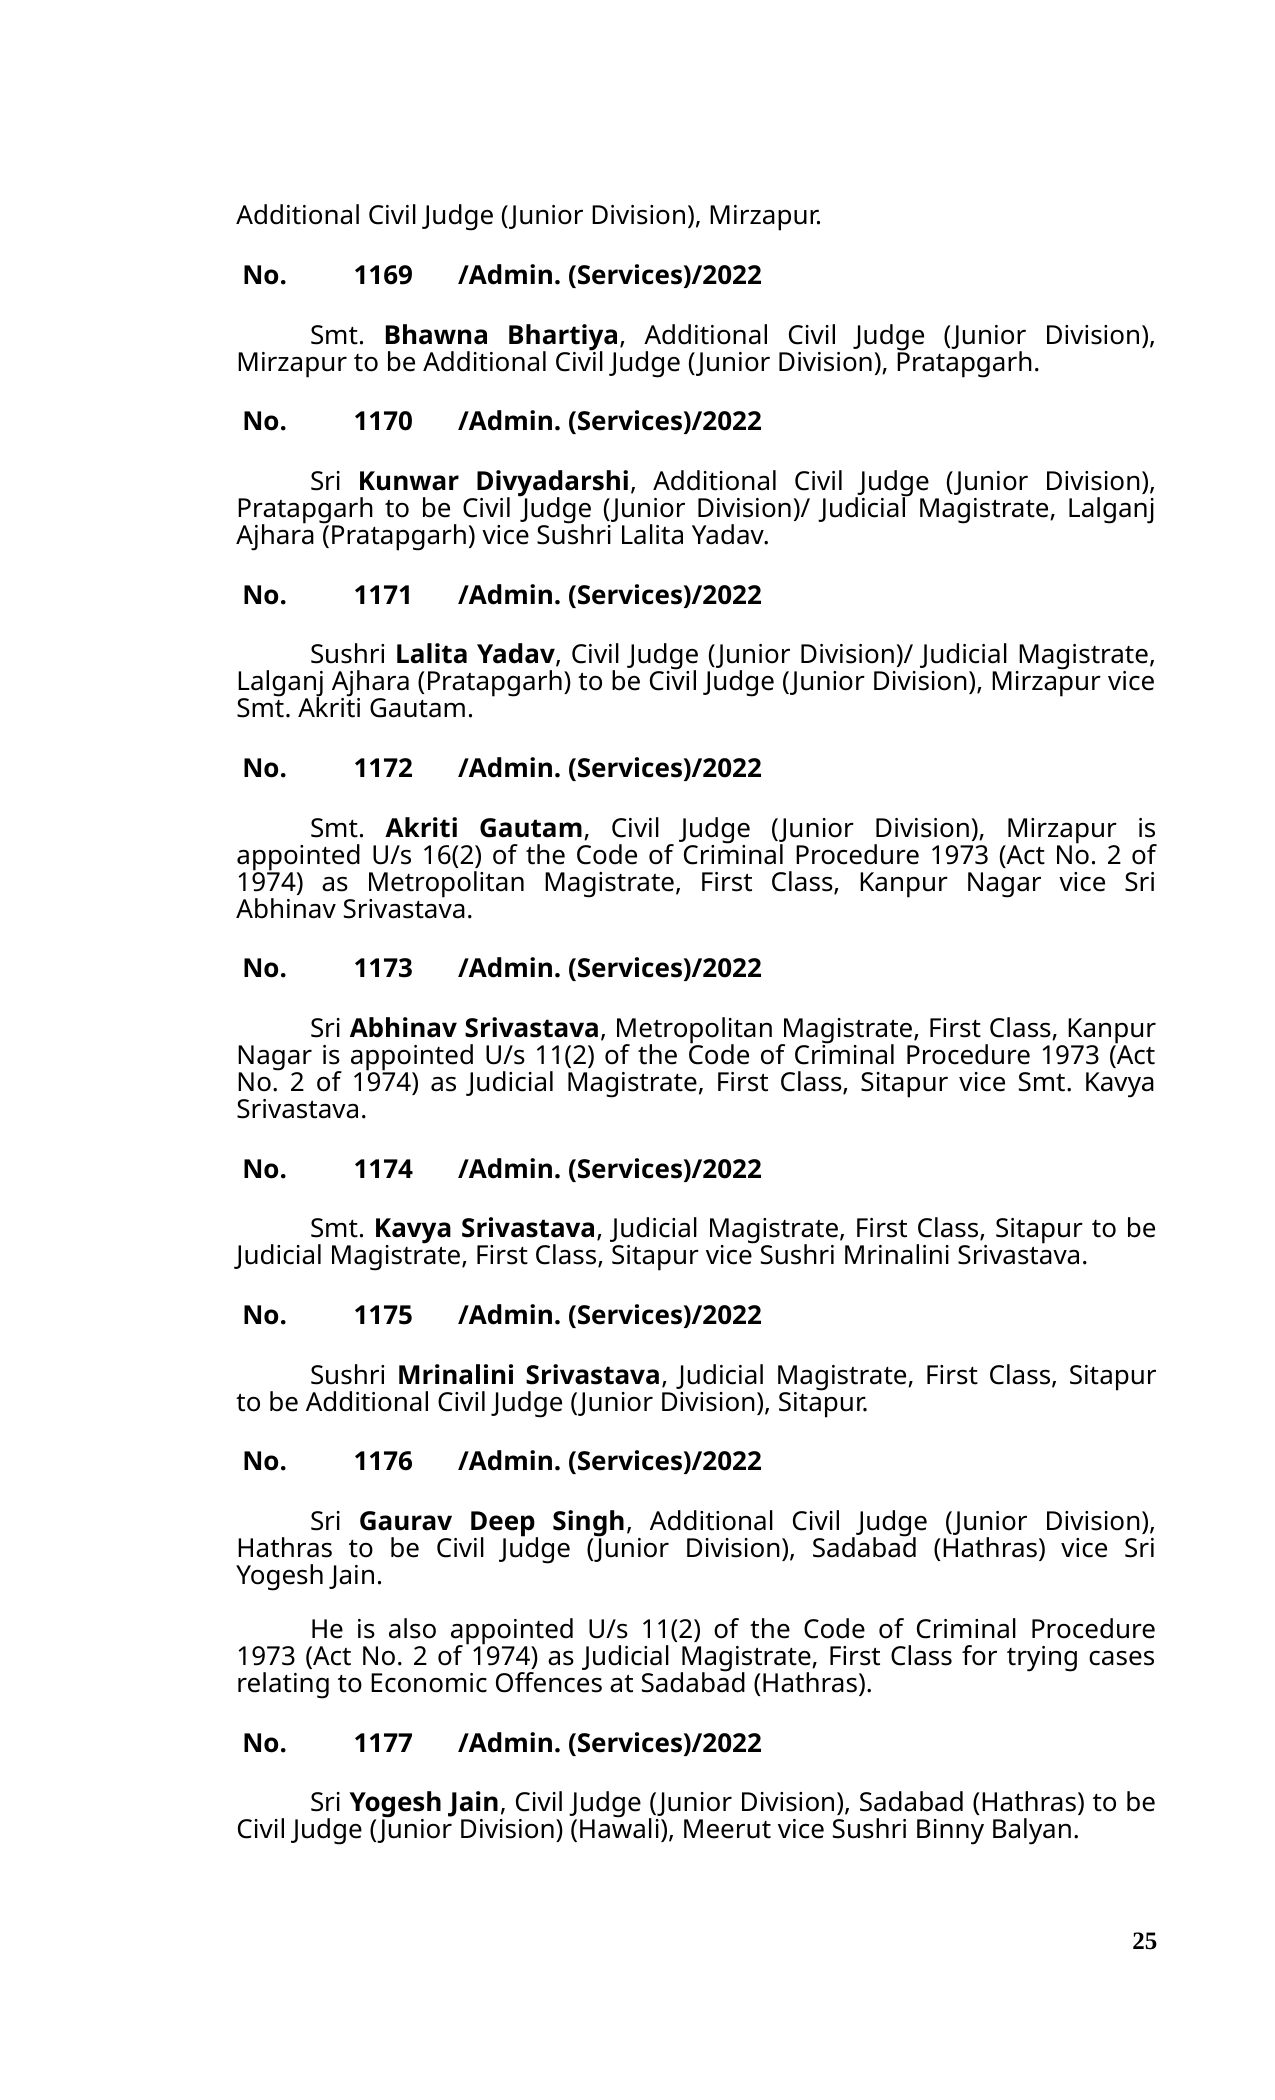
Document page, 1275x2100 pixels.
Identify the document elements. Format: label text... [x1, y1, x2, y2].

table_header /Admin. (Services)/2022 [452, 1725, 795, 1763]
table_header No. [236, 1151, 310, 1189]
table_header No. [236, 1444, 310, 1482]
text Smt. Akriti Gautam, Civil Judge (Junior Division), Mirzapur is appointed U/s 16(2) of the Code of Criminal Procedure 1973 (Act No. 2 of 1974) as Metropolitan Magistrate, First Class, Kanpur Nagar vice Sri Abhinav Srivastava. [236, 816, 1157, 923]
text Smt. Bhawna Bhartiya, Additional Civil Judge (Junior Division), Mirzapur to be Additional Civil Judge (Junior Division), Pratapgarh. [236, 322, 1157, 376]
table_header /Admin. (Services)/2022 [452, 404, 795, 442]
table_header [310, 1725, 452, 1763]
text Sushri Lalita Yadav, Civil Judge (Junior Division)/ Judicial Magistrate, Lalganj Ajhara (Pratapgarh) to be Civil Judge (Junior Division), Mirzapur vice Smt. Akriti Gautam. [236, 642, 1157, 723]
text He is also appointed U/s 11(2) of the Code of Criminal Procedure 1973 (Act No. 2 of 1974) as Judicial Magistrate, First Class for trying cases relating to Economic Offences at Sadabad (Hathras). [236, 1617, 1157, 1698]
table_header No. [236, 950, 310, 989]
table_header No. [236, 1297, 310, 1336]
text Sri Gaurav Deep Singh, Additional Civil Judge (Junior Division), Hathras to be Civil Judge (Junior Division), Sadabad (Hathras) vice Sri Yogesh Jain. [236, 1509, 1157, 1590]
table_header No. [236, 1725, 310, 1763]
table_header [310, 950, 452, 989]
table_header No. [236, 257, 310, 296]
table_header [310, 577, 452, 615]
table_header /Admin. (Services)/2022 [452, 1151, 795, 1189]
table_header /Admin. (Services)/2022 [452, 950, 795, 989]
table_header /Admin. (Services)/2022 [452, 1297, 795, 1336]
table_header [310, 1297, 452, 1336]
text Sushri Mrinalini Srivastava, Judicial Magistrate, First Class, Sitapur to be Additional Civil Judge (Junior Division), Sitapur. [236, 1362, 1157, 1416]
table_header [310, 257, 452, 296]
table_header /Admin. (Services)/2022 [452, 577, 795, 615]
text Additional Civil Judge (Junior Division), Mirzapur. [236, 203, 1157, 230]
table_header /Admin. (Services)/2022 [452, 1444, 795, 1482]
table_header /Admin. (Services)/2022 [452, 257, 795, 296]
text Sri Yogesh Jain, Civil Judge (Junior Division), Sadabad (Hathras) to be Civil Judge (Junior Division) (Hawali), Meerut vice Sushri Binny Balyan. [236, 1790, 1157, 1844]
table_header [310, 1151, 452, 1189]
text Sri Abhinav Srivastava, Metropolitan Magistrate, First Class, Kanpur Nagar is appointed U/s 11(2) of the Code of Criminal Procedure 1973 (Act No. 2 of 1974) as Judicial Magistrate, First Class, Sitapur vice Smt. Kavya Srivastava. [236, 1016, 1157, 1124]
table_header No. [236, 404, 310, 442]
table_header No. [236, 750, 310, 788]
text Sri Kunwar Divyadarshi, Additional Civil Judge (Junior Division), Pratapgarh to be Civil Judge (Junior Division)/ Judicial Magistrate, Lalganj Ajhara (Pratapgarh) vice Sushri Lalita Yadav. [236, 469, 1157, 550]
table_header No. [236, 577, 310, 615]
table_header [310, 404, 452, 442]
text Smt. Kavya Srivastava, Judicial Magistrate, First Class, Sitapur to be Judicial Magistrate, First Class, Sitapur vice Sushri Mrinalini Srivastava. [236, 1216, 1157, 1270]
table_header [310, 1444, 452, 1482]
table_header [310, 750, 452, 788]
table_header /Admin. (Services)/2022 [452, 750, 795, 788]
